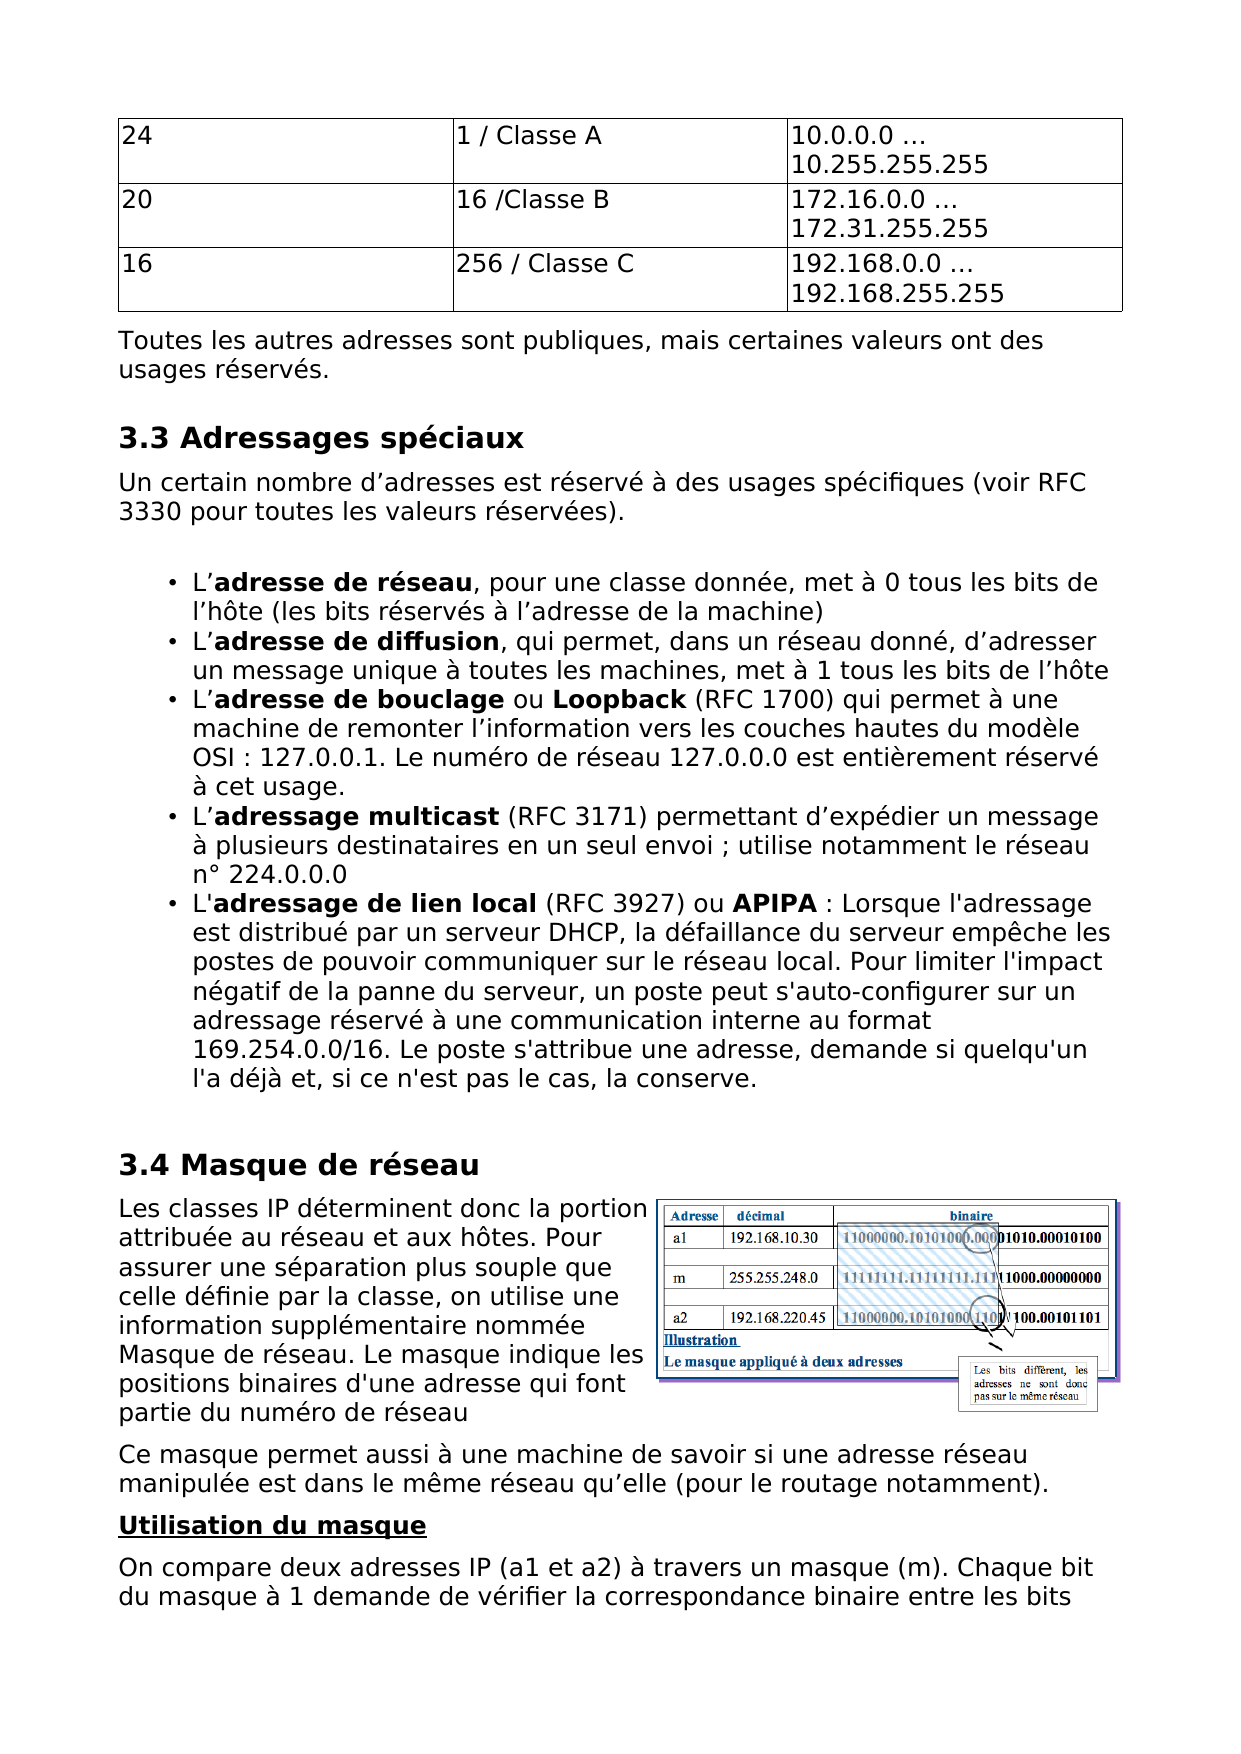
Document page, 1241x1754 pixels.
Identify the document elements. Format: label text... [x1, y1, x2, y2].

list L’adressage multicast (RFC 3171) permettant d’expédier un message à plusieurs destinataires en un seul envoi ; utilise notamment le réseau n° 224.0.0.0 [177, 802, 1122, 889]
list L’adresse de réseau, pour une classe donnée, met à 0 tous les bits de l’hôte (les bits réservés à l’adresse de la machine) [177, 568, 1122, 627]
table_cell 20 [119, 184, 453, 247]
text Les classes IP déterminent donc la portion attribuée au réseau et aux hôtes. Pour assurer une séparation plus souple que celle définie par la classe, on utilise une information supplémentaire nommée Masque de réseau. Le masque indique les positions binaires d'une adresse qui font partie du numéro de réseau [118, 1194, 1122, 1428]
picture [653, 1194, 1123, 1414]
text On compare deux adresses IP (a1 et a2) à travers un masque (m). Chaque bit du masque à 1 demande de vérifier la correspondance binaire entre les bits [118, 1553, 1122, 1611]
text Ce masque permet aussi à une machine de savoir si une adresse réseau manipulée est dans le même réseau qu’elle (pour le routage notamment). [118, 1440, 1122, 1498]
table_cell 172.16.0.0 … 172.31.255.255 [788, 184, 1122, 247]
table_cell 16 /Classe B [454, 184, 787, 247]
table_cell 192.168.0.0 … 192.168.255.255 [788, 248, 1122, 311]
table_cell 10.0.0.0 … 10.255.255.255 [788, 119, 1122, 182]
text Toutes les autres adresses sont publiques, mais certaines valeurs ont des usages réservés. [118, 326, 1122, 384]
list L'adressage de lien local (RFC 3927) ou APIPA : Lorsque l'adressage est distribué par un serveur DHCP, la défaillance du serveur empêche les postes de pouvoir communiquer sur le réseau local. Pour limiter l'impact négatif de la panne du serveur, un poste peut s'auto-configurer sur un adressage réservé à une communication interne au format 169.254.0.0/16. Le poste s'attribue une adresse, demande si quelqu'un l'a déjà et, si ce n'est pas le cas, la conserve. [177, 889, 1122, 1093]
list L’adresse de diffusion, qui permet, dans un réseau donné, d’adresser un message unique à toutes les machines, met à 1 tous les bits de l’hôte [177, 627, 1122, 685]
table_cell 24 [119, 119, 453, 182]
text Un certain nombre d’adresses est réservé à des usages spécifiques (voir RFC 3330 pour toutes les valeurs réservées). [118, 468, 1122, 526]
text Utilisation du masque [118, 1511, 1122, 1540]
table_cell 1 / Classe A [454, 119, 787, 182]
table_cell 16 [119, 248, 453, 311]
subtitle 3.4 Masque de réseau [118, 1148, 1122, 1182]
subtitle 3.3 Adressages spéciaux [118, 422, 1122, 456]
table_cell 256 / Classe C [454, 248, 787, 311]
list L’adresse de bouclage ou Loopback (RFC 1700) qui permet à une machine de remonter l’information vers les couches hautes du modèle OSI : 127.0.0.1. Le numéro de réseau 127.0.0.0 est entièrement réservé à cet usage. [177, 685, 1122, 802]
